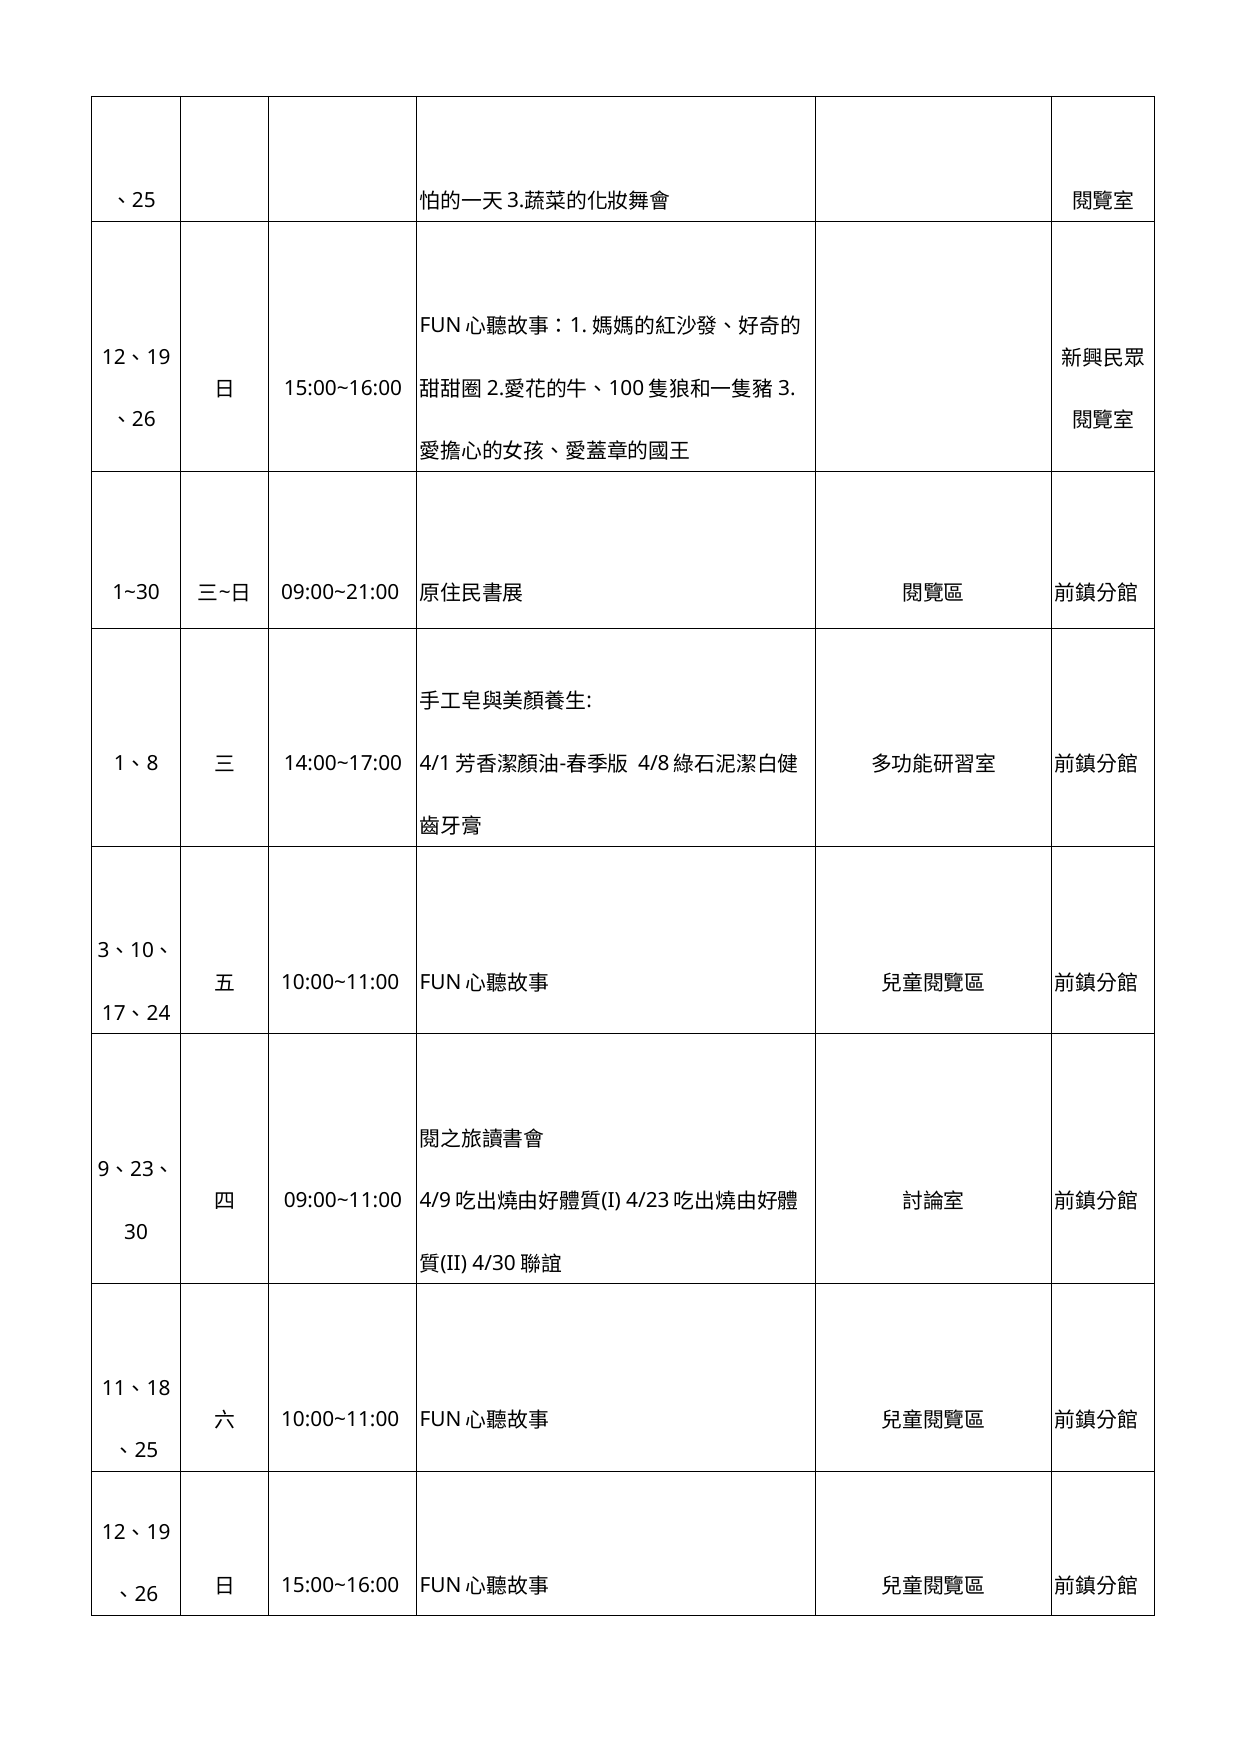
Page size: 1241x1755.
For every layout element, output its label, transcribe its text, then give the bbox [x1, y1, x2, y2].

table_cell 新興民眾閱覽室 [1052, 222, 1154, 471]
table_cell 討論室 [816, 1034, 1051, 1283]
table_cell 3、10、17、24 [92, 847, 180, 1033]
table_cell 11、18、25 [92, 1284, 180, 1471]
table_cell 10:00~11:00 [269, 847, 416, 1033]
table_cell 前鎮分館 [1052, 629, 1154, 846]
table_cell 四 [181, 1034, 268, 1283]
table_cell [269, 97, 416, 221]
table_cell 怕的一天3.蔬菜的化妝舞會 [417, 97, 815, 221]
table_cell 三 [181, 629, 268, 846]
table_cell FUN心聽故事 [417, 1472, 815, 1614]
table_cell 前鎮分館 [1052, 1034, 1154, 1283]
table_cell 前鎮分館 [1052, 1284, 1154, 1471]
table_cell 閱覽室 [1052, 97, 1154, 221]
table_cell 09:00~11:00 [269, 1034, 416, 1283]
table_cell 日 [181, 222, 268, 471]
table_cell 14:00~17:00 [269, 629, 416, 846]
table_cell 多功能研習室 [816, 629, 1051, 846]
table_cell 兒童閱覽區 [816, 1284, 1051, 1471]
table_cell 15:00~16:00 [269, 1472, 416, 1614]
table_cell 五 [181, 847, 268, 1033]
table_cell 手工皂與美顏養生: 4/1芳香潔顏油-春季版 4/8綠石泥潔白健齒牙膏 [417, 629, 815, 846]
table_cell 12、19、26 [92, 222, 180, 471]
table_cell 10:00~11:00 [269, 1284, 416, 1471]
table_cell 兒童閱覽區 [816, 847, 1051, 1033]
table_cell [181, 97, 268, 221]
table_cell 09:00~21:00 [269, 472, 416, 628]
table_cell FUN心聽故事 [417, 1284, 815, 1471]
table_cell 9、23、30 [92, 1034, 180, 1283]
table_cell 12、19、26 [92, 1472, 180, 1614]
table_cell 閱覽區 [816, 472, 1051, 628]
table_cell 六 [181, 1284, 268, 1471]
table_cell 1、8 [92, 629, 180, 846]
table_cell 兒童閱覽區 [816, 1472, 1051, 1614]
table_cell 15:00~16:00 [269, 222, 416, 471]
table_cell [816, 222, 1051, 471]
table_cell 前鎮分館 [1052, 1472, 1154, 1614]
table_cell 原住民書展 [417, 472, 815, 628]
table_cell 前鎮分館 [1052, 847, 1154, 1033]
table_cell 前鎮分館 [1052, 472, 1154, 628]
table_cell FUN心聽故事：1. 媽媽的紅沙發、好奇的甜甜圈 2.愛花的牛、100隻狼和一隻豬 3.愛擔心的女孩、愛蓋章的國王 [417, 222, 815, 471]
table_cell FUN心聽故事 [417, 847, 815, 1033]
table_cell [816, 97, 1051, 221]
table_cell 日 [181, 1472, 268, 1614]
table_cell 三~日 [181, 472, 268, 628]
table_cell 1~30 [92, 472, 180, 628]
table_cell 閱之旅讀書會 4/9吃出燒由好體質(I) 4/23吃出燒由好體質(II) 4/30聯誼 [417, 1034, 815, 1283]
table_cell 、25 [92, 97, 180, 221]
